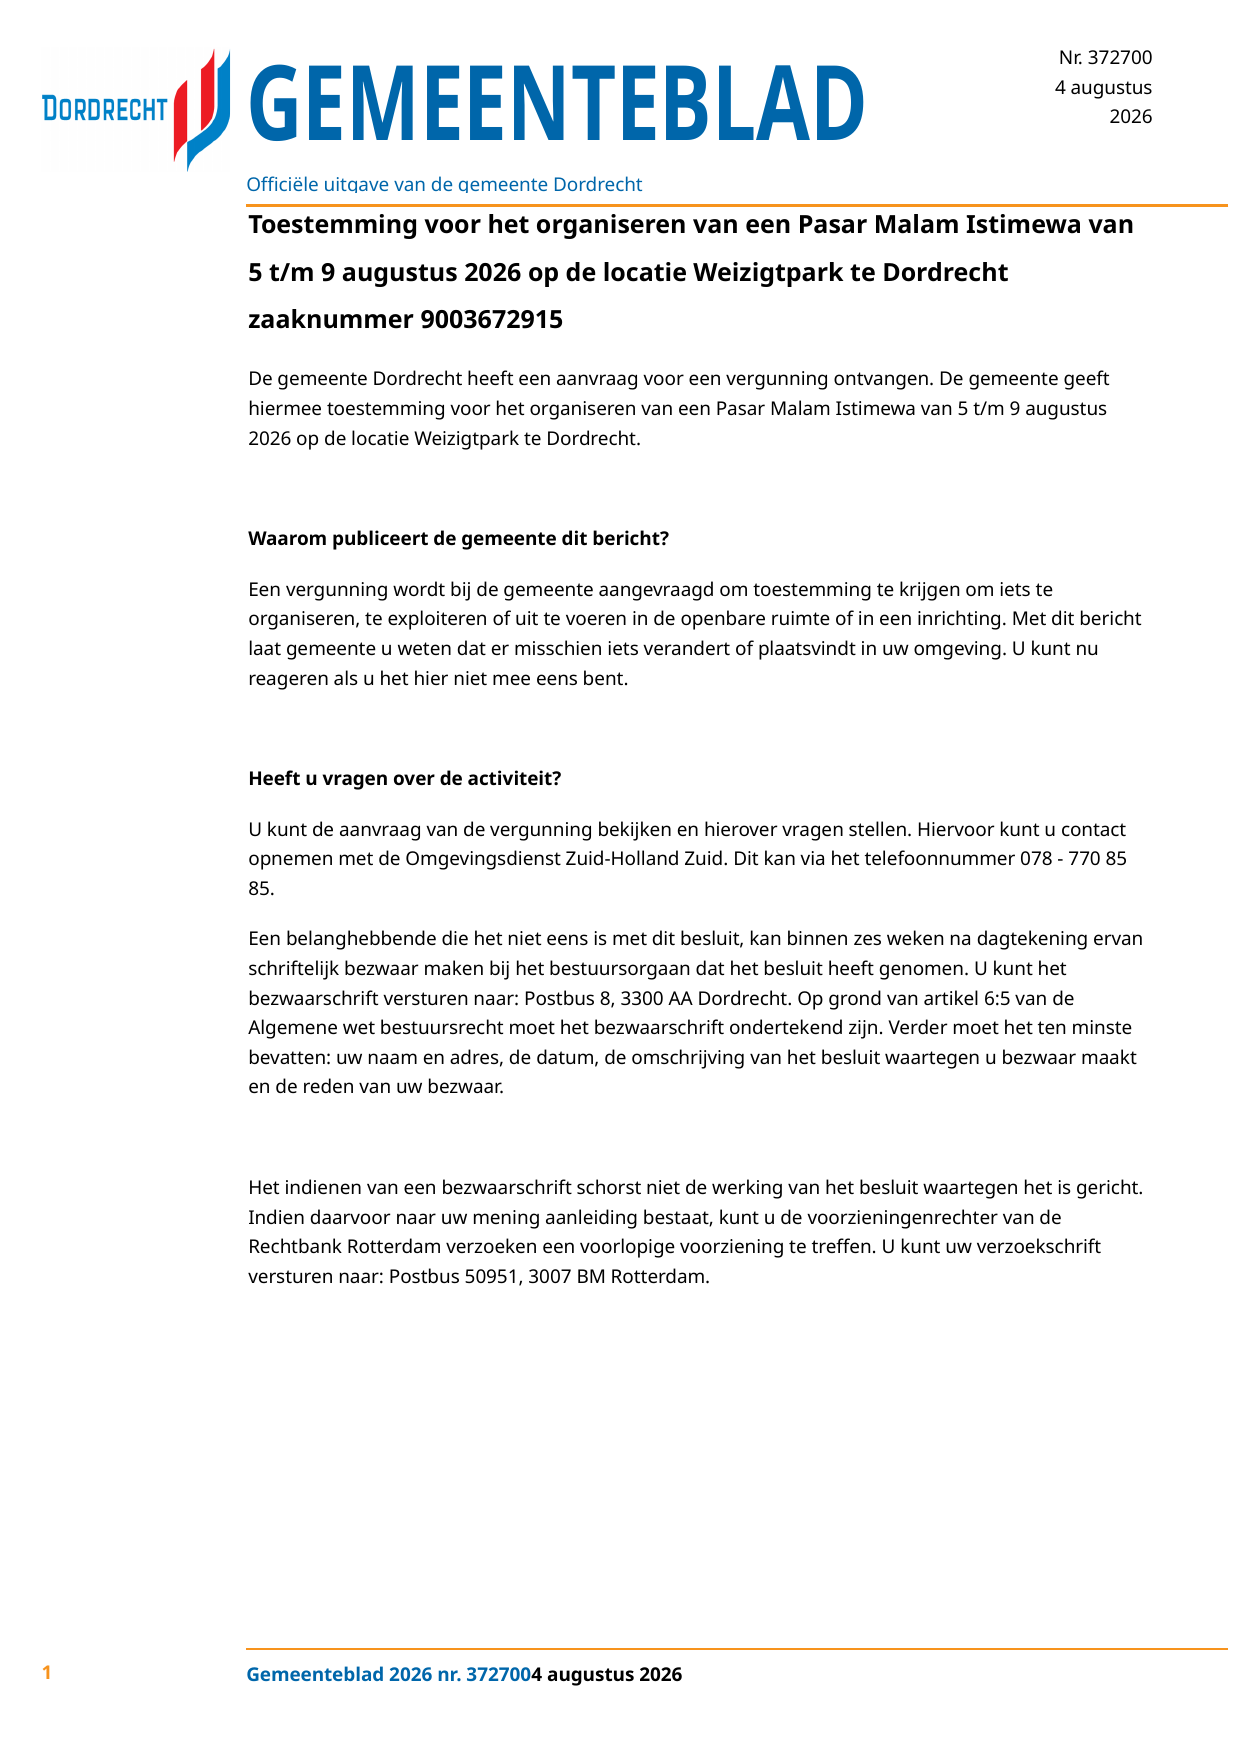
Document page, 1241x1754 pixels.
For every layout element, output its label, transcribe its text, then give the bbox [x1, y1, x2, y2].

text U kunt de aanvraag van de vergunning bekijken en hierover vragen stellen. Hiervoor kunt u contact opnemen met de Omgevingsdienst Zuid-Holland Zuid. Dit kan via het telefoonnummer 078 - 770 85 85. [248, 816, 1152, 901]
picture [41, 47, 231, 172]
text Een belanghebbende die het niet eens is met dit besluit, kan binnen zes weken na dagtekening ervan schriftelijk bezwaar maken bij het bestuursorgaan dat het besluit heeft genomen. U kunt het bezwaarschrift versturen naar: Postbus 8, 3300 AA Dordrecht. Op grond van artikel 6:5 van de Algemene wet bestuursrecht moet het bezwaarschrift ondertekend zijn. Verder moet het ten minste bevatten: uw naam en adres, de datum, de omschrijving van het besluit waartegen u bezwaar maakt en de reden van uw bezwaar. [248, 926, 1152, 1099]
text Het indienen van een bezwaarschrift schorst niet de werking van het besluit waartegen het is gericht. Indien daarvoor naar uw mening aanleiding bestaat, kunt u de voorzieningenrechter van de Rechtbank Rotterdam verzoeken een voorlopige voorziening te treffen. U kunt uw verzoekschrift versturen naar: Postbus 50951, 3007 BM Rotterdam. [248, 1174, 1152, 1289]
text Een vergunning wordt bij de gemeente aangevraagd om toestemming te krijgen om iets te organiseren, te exploiteren of uit te voeren in de openbare ruimte of in een inrichting. Met dit bericht laat gemeente u weten dat er misschien iets verandert of plaatsvindt in uw omgeving. U kunt nu reageren als u het hier niet mee eens bent. [248, 576, 1152, 690]
text Heeft u vragen over de activiteit? [248, 766, 1152, 791]
text De gemeente Dordrecht heeft een aanvraag voor een vergunning ontvangen. De gemeente geeft hiermee toestemming voor het organiseren van een Pasar Malam Istimewa van 5 t/m 9 augustus 2026 op de locatie Weizigtpark te Dordrecht. [248, 366, 1152, 450]
text Toestemming voor het organiseren van een Pasar Malam Istimewa van 5 t/m 9 augustus 2026 op de locatie Weizigtpark te Dordrecht zaaknummer 9003672915 [248, 207, 1152, 336]
text Waarom publiceert de gemeente dit bericht? [248, 526, 1152, 551]
